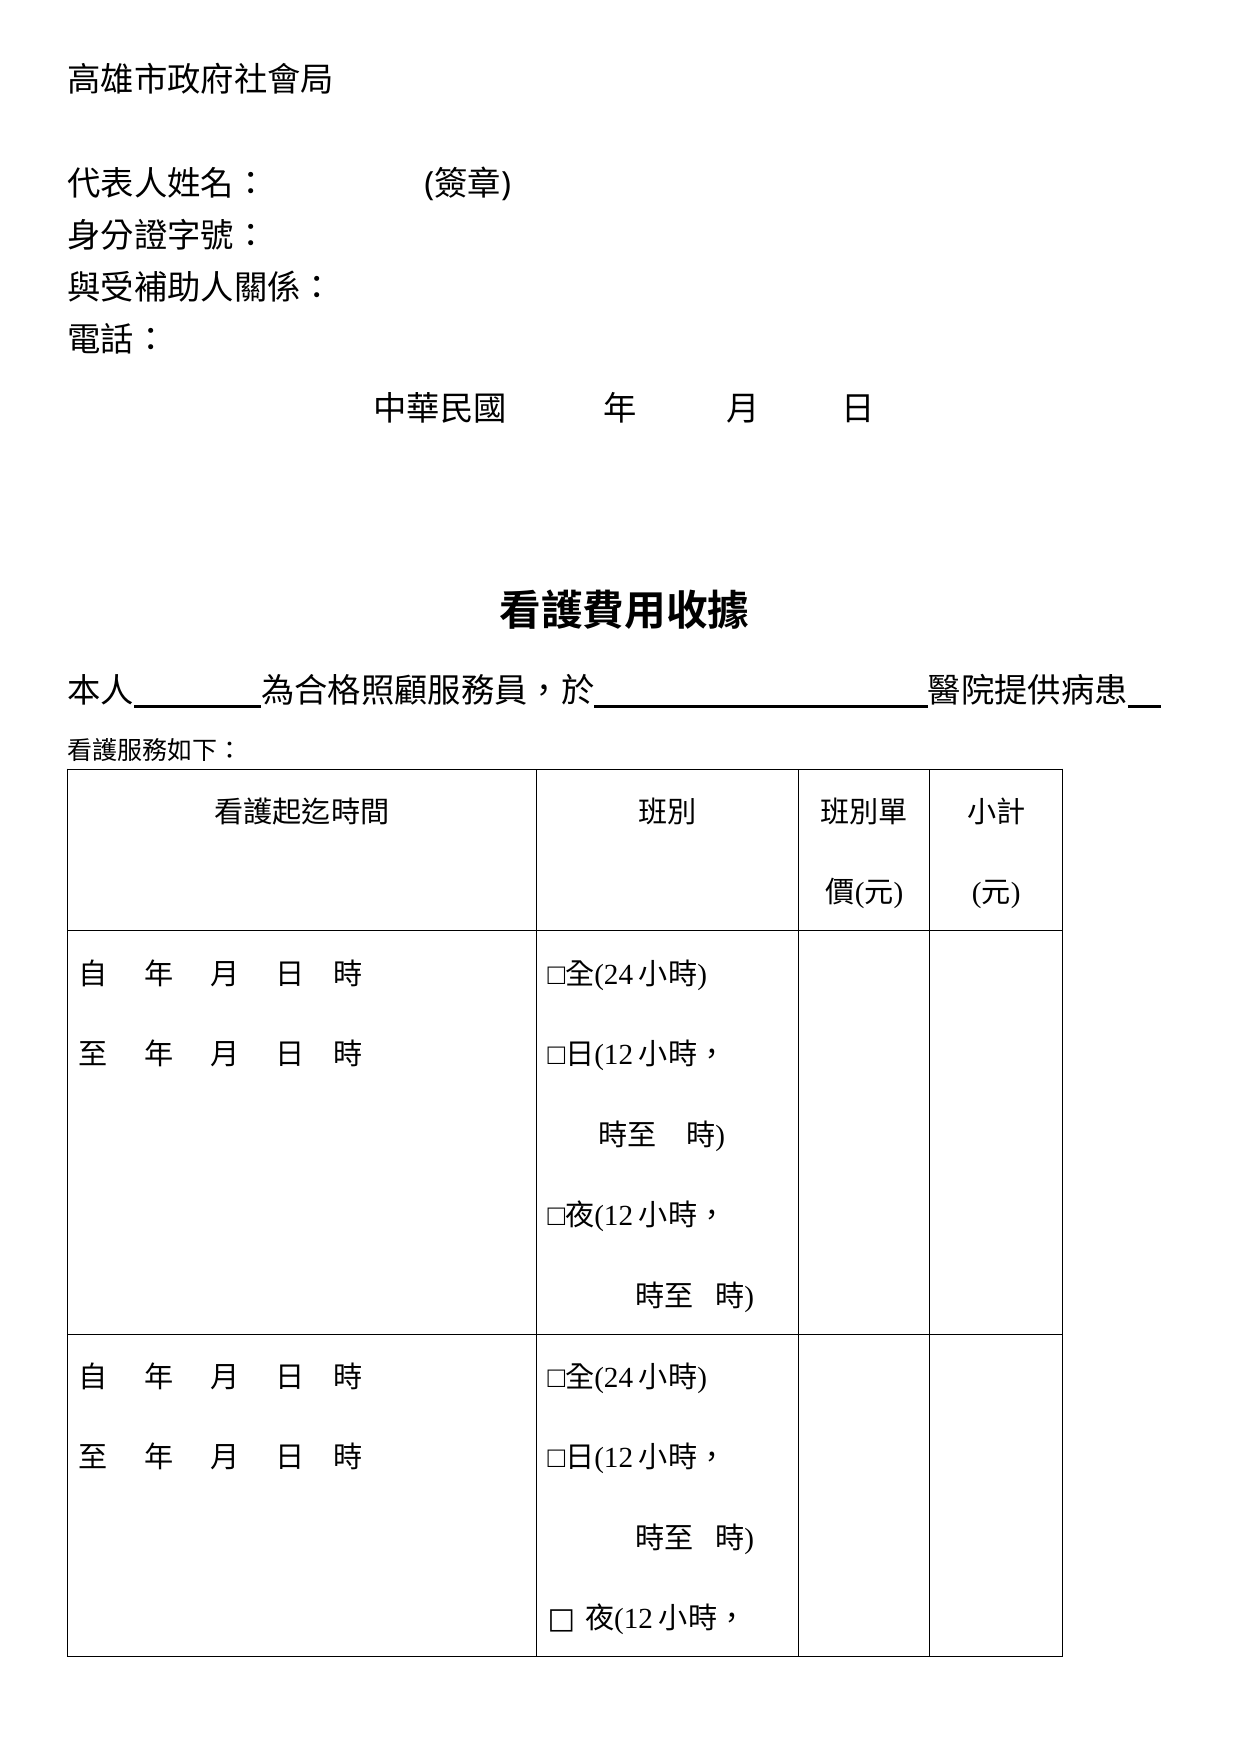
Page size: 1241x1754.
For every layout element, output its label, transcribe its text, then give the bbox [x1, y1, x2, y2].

table_cell 自 年 月 日 時 至 年 月 日 時 [68, 931, 536, 1333]
table_cell □全(24小時) □日(12小時， 時至 時) 夜(12小時， [537, 1335, 798, 1656]
text 電話： [67, 309, 1181, 361]
table_header 看護起迄時間 [68, 770, 536, 930]
text 身分證字號： [67, 205, 1181, 257]
table_header 小計 (元) [930, 770, 1062, 930]
table_header 班別 [537, 770, 798, 930]
table_cell [930, 1335, 1062, 1656]
text 代表人姓名： (簽章) [67, 153, 1181, 205]
table_cell □全(24小時) □日(12小時， 時至 時) □夜(12小時， 時至 時) [537, 931, 798, 1333]
table_cell [799, 931, 929, 1333]
table_cell [930, 931, 1062, 1333]
table_header 班別單價(元) [799, 770, 929, 930]
text 本人 為合格照顧服務員，於 醫院提供病患 看護服務如下： [67, 648, 1181, 768]
table_cell [799, 1335, 929, 1656]
text 高雄市政府社會局 [67, 49, 1181, 101]
table_cell 自 年 月 日 時 至 年 月 日 時 [68, 1335, 536, 1656]
text 中華民國 年 月 日 [67, 361, 1181, 430]
text 與受補助人關係： [67, 257, 1181, 309]
text 看護費用收據 [67, 567, 1181, 648]
